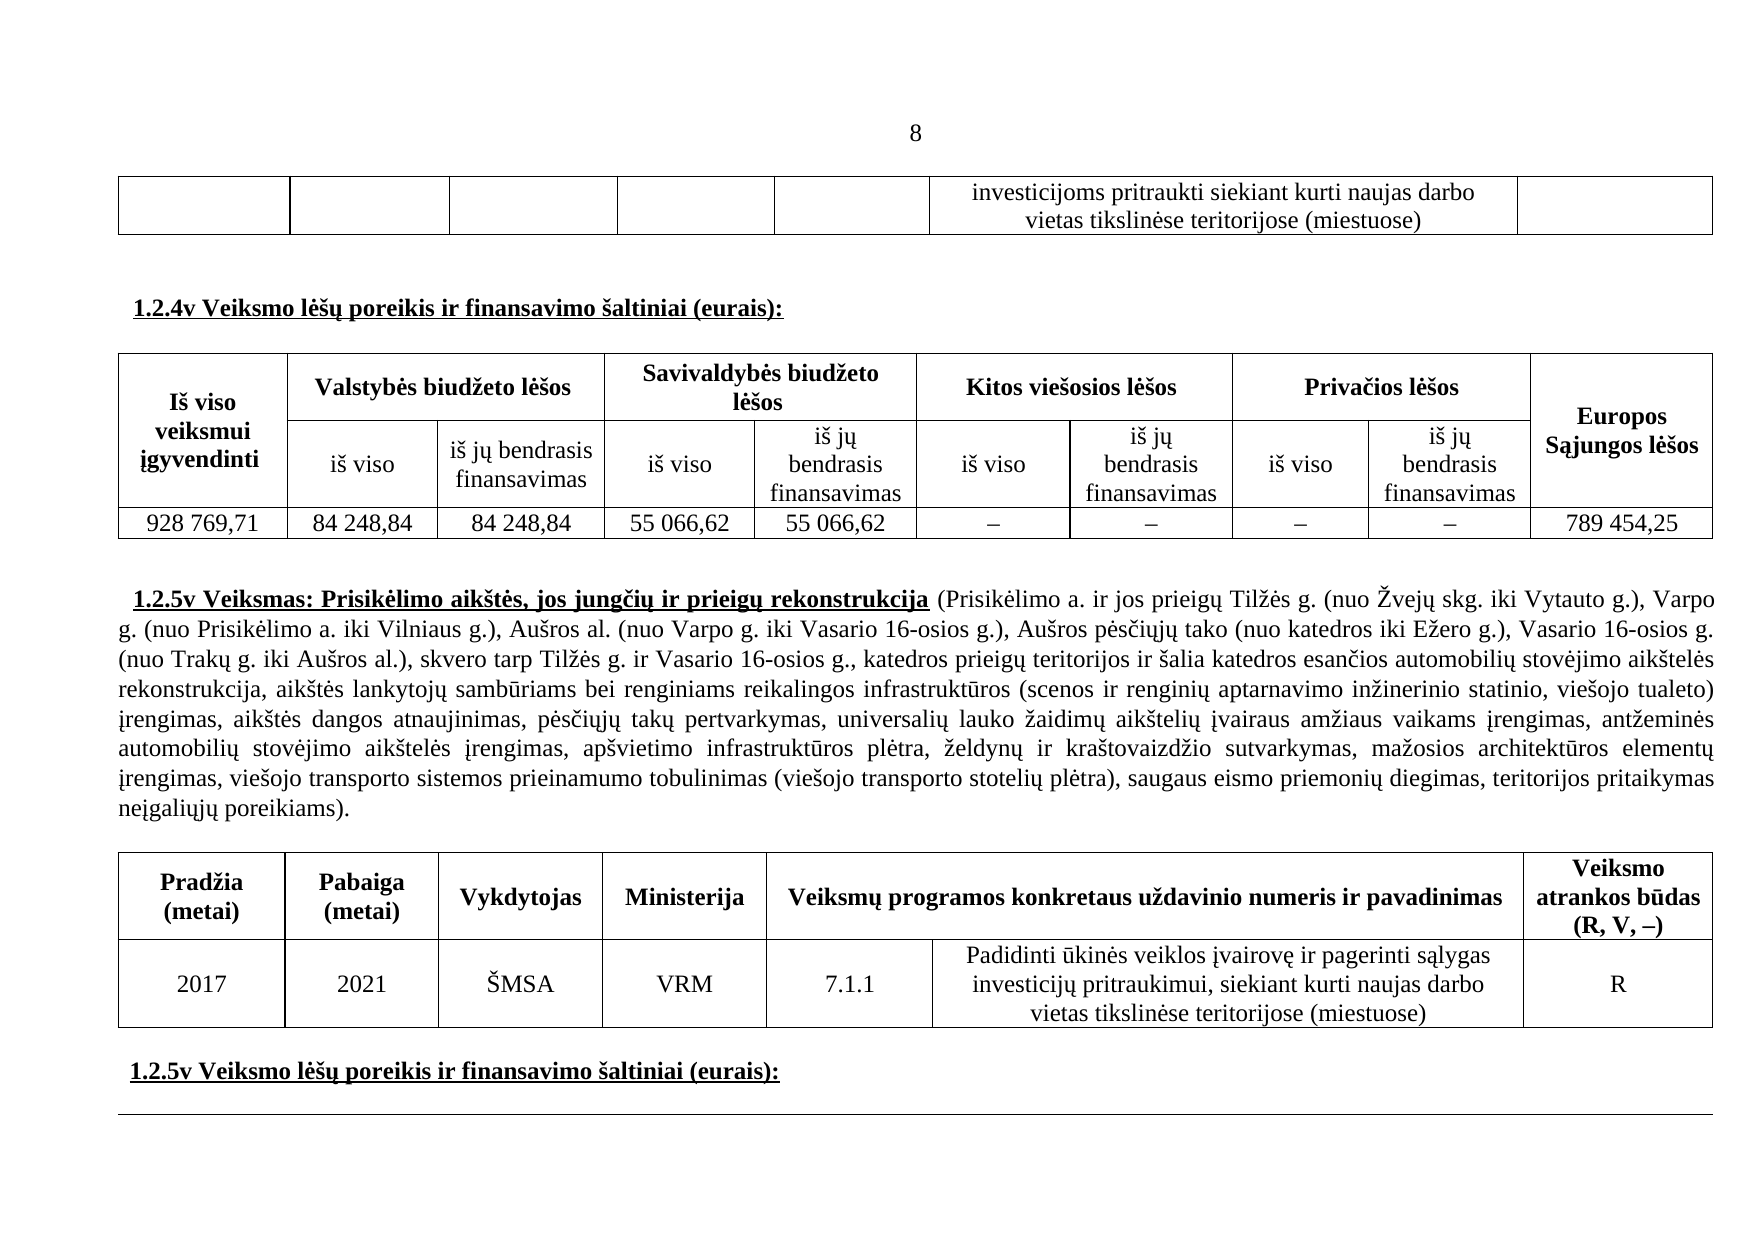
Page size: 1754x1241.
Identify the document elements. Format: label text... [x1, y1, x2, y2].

table_cell iš viso [917, 421, 1069, 507]
table_cell 1.2.5v Veiksmo lėšų poreikis ir finansavimo šaltiniai (eurais): [118, 1028, 1713, 1114]
table_cell – [1369, 508, 1530, 538]
table_cell – [1071, 508, 1232, 538]
table_cell [119, 177, 289, 234]
table_cell 2017 [119, 940, 284, 1027]
table_header Veiksmo atrankos būdas (R, V, –) [1524, 853, 1712, 939]
table_cell iš viso [605, 421, 754, 507]
table_cell [1518, 177, 1712, 234]
table_header Veiksmų programos konkretaus uždavinio numeris ir pavadinimas [767, 853, 1523, 939]
text 1.2.4v Veiksmo lėšų poreikis ir finansavimo šaltiniai (eurais): [118, 293, 1716, 321]
table_header Iš viso veiksmui įgyvendinti [119, 354, 287, 507]
table_header Kitos viešosios lėšos [917, 354, 1232, 420]
table_cell 84 248,84 [288, 508, 437, 538]
table_cell Padidinti ūkinės veiklos įvairovę ir pagerinti sąlygas investicijų pritraukimui, siekiant kurti naujas darbo vietas tikslinėse teritorijose (miestuose) [933, 940, 1523, 1027]
table_cell investicijoms pritraukti siekiant kurti naujas darbo vietas tikslinėse teritorijose (miestuose) [930, 177, 1517, 234]
table_cell 55 066,62 [755, 508, 916, 538]
table_cell iš jų bendrasis finansavimas [1369, 421, 1530, 507]
table_cell 7.1.1 [767, 940, 932, 1027]
table_cell ŠMSA [439, 940, 602, 1027]
text 1.2.5v Veiksmas: Prisikėlimo aikštės, jos jungčių ir prieigų rekonstrukcija (Prisikėlimo a. ir jos prieigų Tilžės g. (nuo Žvejų skg. iki Vytauto g.), Varpo g. (nuo Prisikėlimo a. iki Vilniaus g.), Aušros al. (nuo Varpo g. iki Vasario 16-osios g.), Aušros pėsčiųjų tako (nuo katedros iki Ežero g.), Vasario 16-osios g. (nuo Trakų g. iki Aušros al.), skvero tarp Tilžės g. ir Vasario 16-osios g., katedros prieigų teritorijos ir šalia katedros esančios automobilių stovėjimo aikštelės rekonstrukcija, aikštės lankytojų sambūriams bei renginiams reikalingos infrastruktūros (scenos ir renginių aptarnavimo inžinerinio statinio, viešojo tualeto) įrengimas, aikštės dangos atnaujinimas, pėsčiųjų takų pertvarkymas, universalių lauko žaidimų aikštelių įvairaus amžiaus vaikams įrengimas, antžeminės automobilių stovėjimo aikštelės įrengimas, apšvietimo infrastruktūros plėtra, želdynų ir kraštovaizdžio sutvarkymas, mažosios architektūros elementų įrengimas, viešojo transporto sistemos prieinamumo tobulinimas (viešojo transporto stotelių plėtra), saugaus eismo priemonių diegimas, teritorijos pritaikymas neįgaliųjų poreikiams). [118, 584, 1716, 822]
table_cell 2021 [286, 940, 438, 1027]
table_header Pradžia (metai) [119, 853, 284, 939]
table_cell [291, 177, 449, 234]
table_header Privačios lėšos [1233, 354, 1530, 420]
table_cell R [1524, 940, 1712, 1027]
table_cell iš jų bendrasis finansavimas [755, 421, 916, 507]
table_cell iš jų bendrasis finansavimas [1071, 421, 1232, 507]
table_header Valstybės biudžeto lėšos [288, 354, 604, 420]
table_header Ministerija [603, 853, 766, 939]
table_header Vykdytojas [439, 853, 602, 939]
table_cell 55 066,62 [605, 508, 754, 538]
table_cell iš viso [288, 421, 437, 507]
table_cell VRM [603, 940, 766, 1027]
table_cell iš jų bendrasis finansavimas [438, 421, 604, 507]
table_header Europos Sąjungos lėšos [1531, 354, 1712, 507]
table_header Pabaiga (metai) [286, 853, 438, 939]
table_header Savivaldybės biudžeto lėšos [605, 354, 916, 420]
table_cell iš viso [1233, 421, 1368, 507]
table_cell 84 248,84 [438, 508, 604, 538]
table_cell [775, 177, 929, 234]
table_cell [618, 177, 774, 234]
table_cell – [917, 508, 1069, 538]
table_cell 789 454,25 [1531, 508, 1712, 538]
table_cell [450, 177, 617, 234]
table_cell – [1233, 508, 1368, 538]
table_cell 928 769,71 [119, 508, 287, 538]
